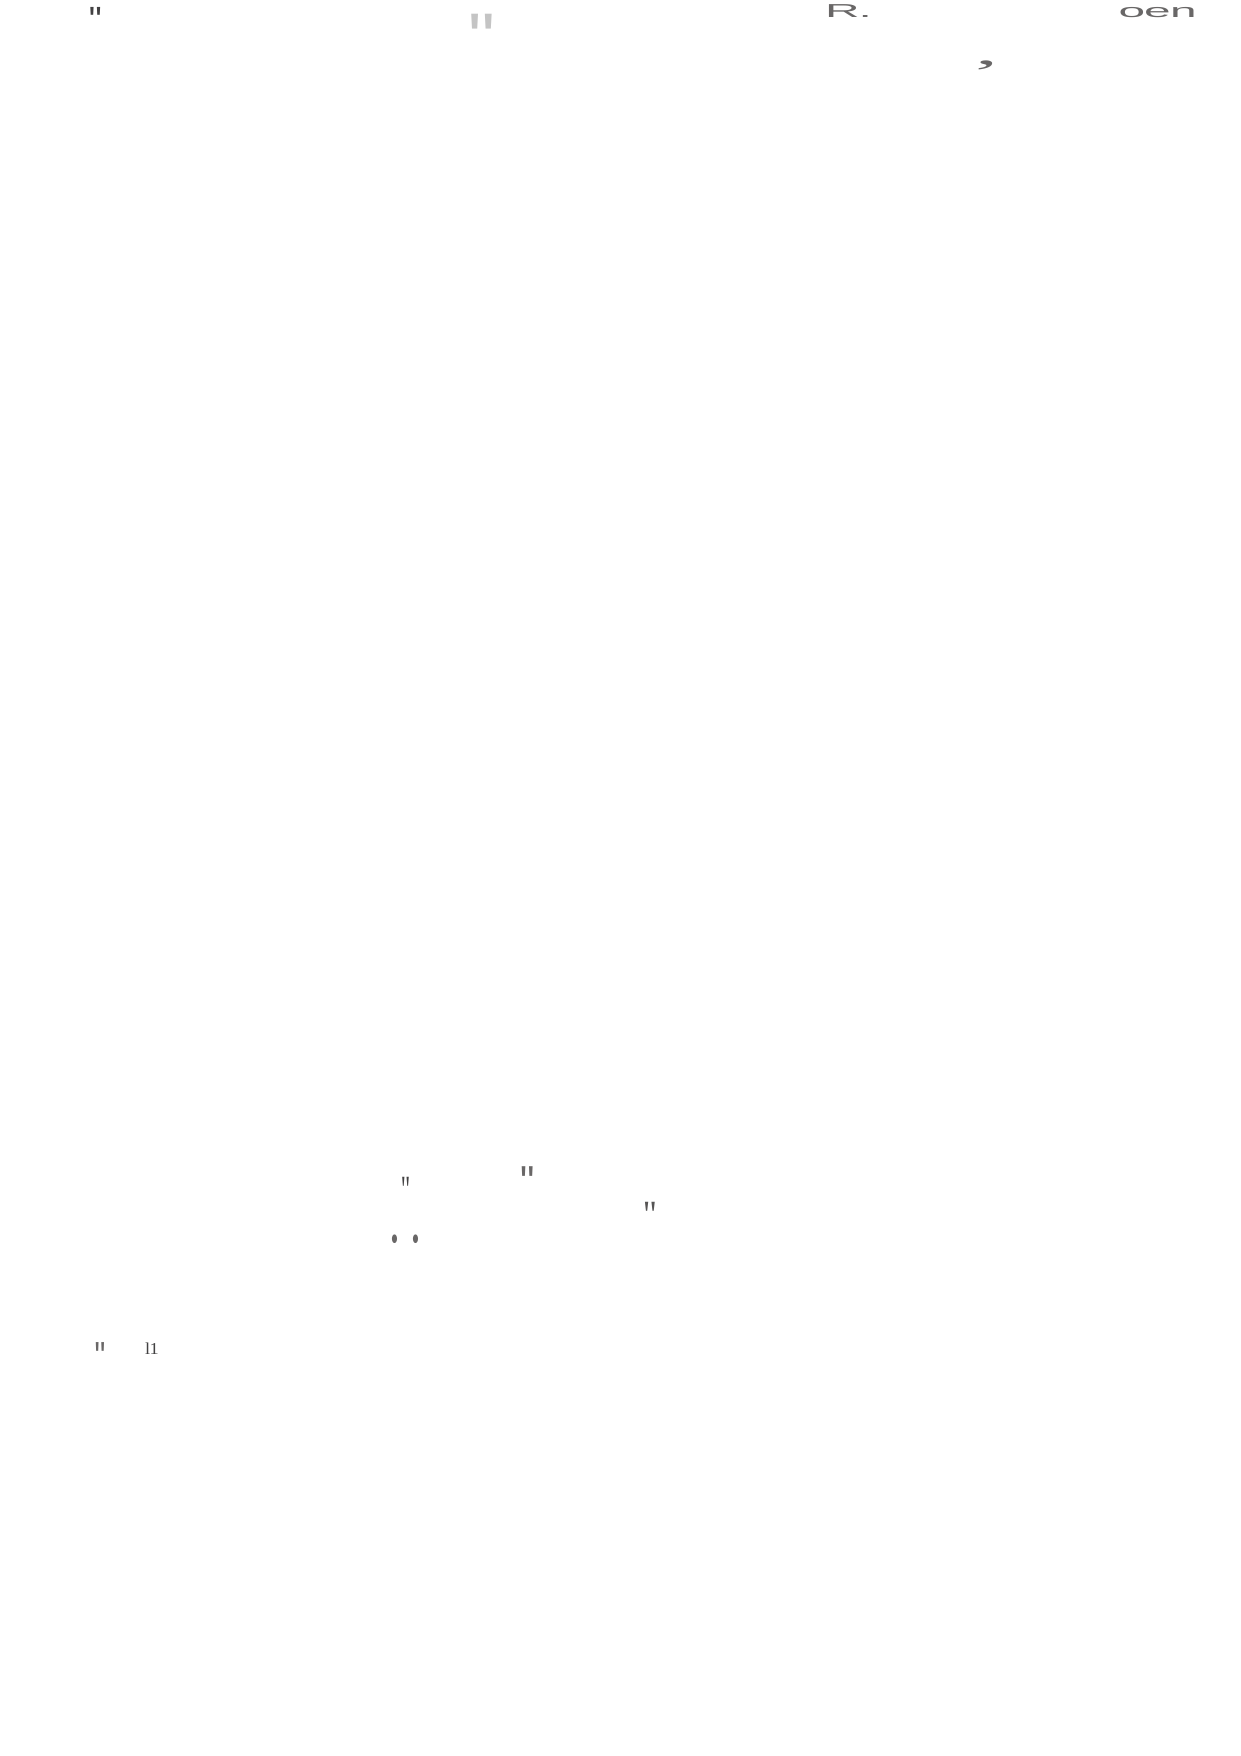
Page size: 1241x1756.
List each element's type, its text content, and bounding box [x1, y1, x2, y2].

text .". [389, 0, 477, 1554]
text R. [825, 0, 876, 22]
text " [468, 0, 496, 77]
text " [521, 0, 593, 1497]
text " [88, 0, 102, 41]
text oen [1118, 0, 1226, 22]
text l1 [145, 0, 341, 1693]
text " [94, 0, 114, 1713]
text " [643, 0, 743, 1534]
text , [975, 0, 1013, 72]
